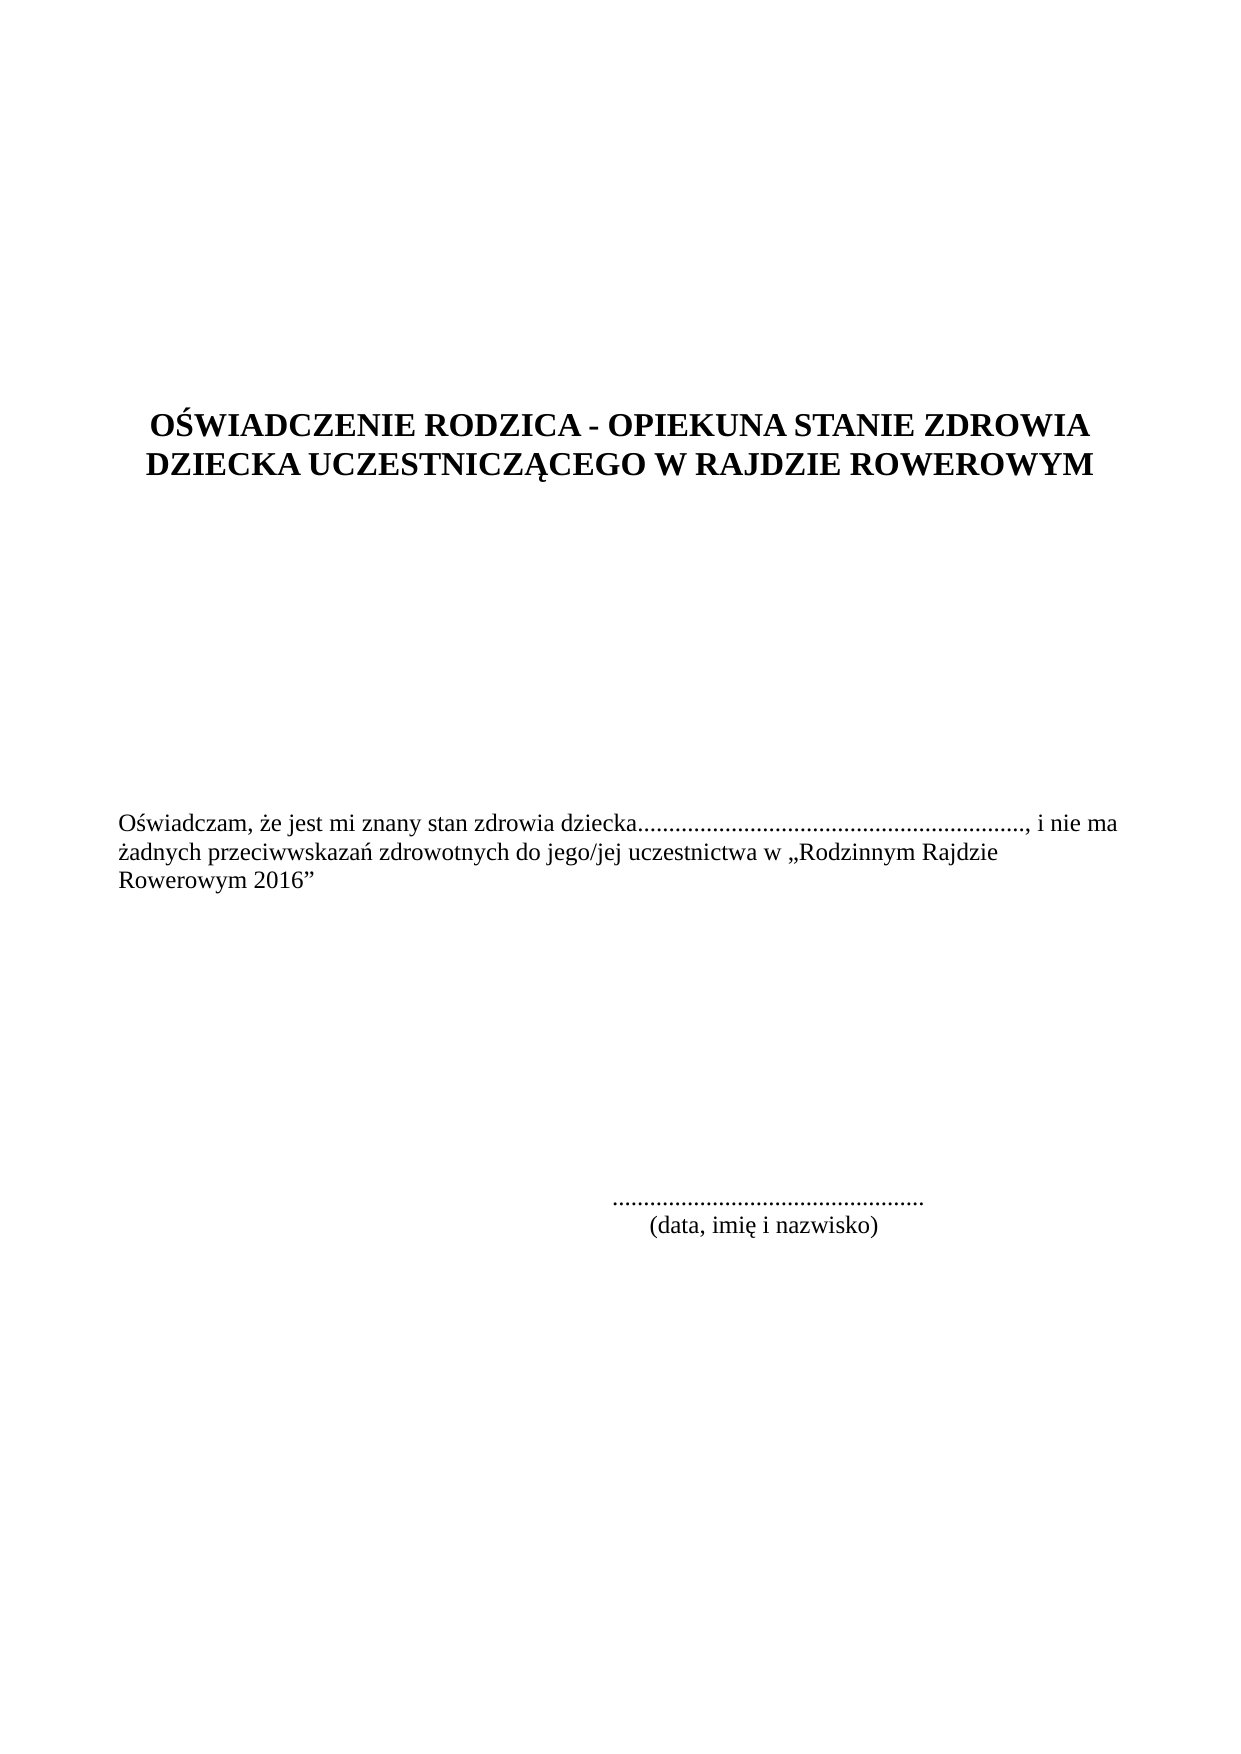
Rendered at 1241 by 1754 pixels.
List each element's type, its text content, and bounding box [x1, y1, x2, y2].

text OŚWIADCZENIE RODZICA - OPIEKUNA STANIE ZDROWIA DZIECKA UCZESTNICZĄCEGO W RAJDZIE ROWEROWYM [118, 406, 1122, 482]
text Oświadczam, że jest mi znany stan zdrowia dziecka.............................................................., i nie ma żadnych przeciwwskazań zdrowotnych do jego/jej uczestnictwa w „Rodzinnym Rajdzie Rowerowym 2016” [118, 751, 1122, 894]
text (data, imię i nazwisko) [118, 1211, 1122, 1239]
text .................................................. [118, 1182, 1122, 1211]
